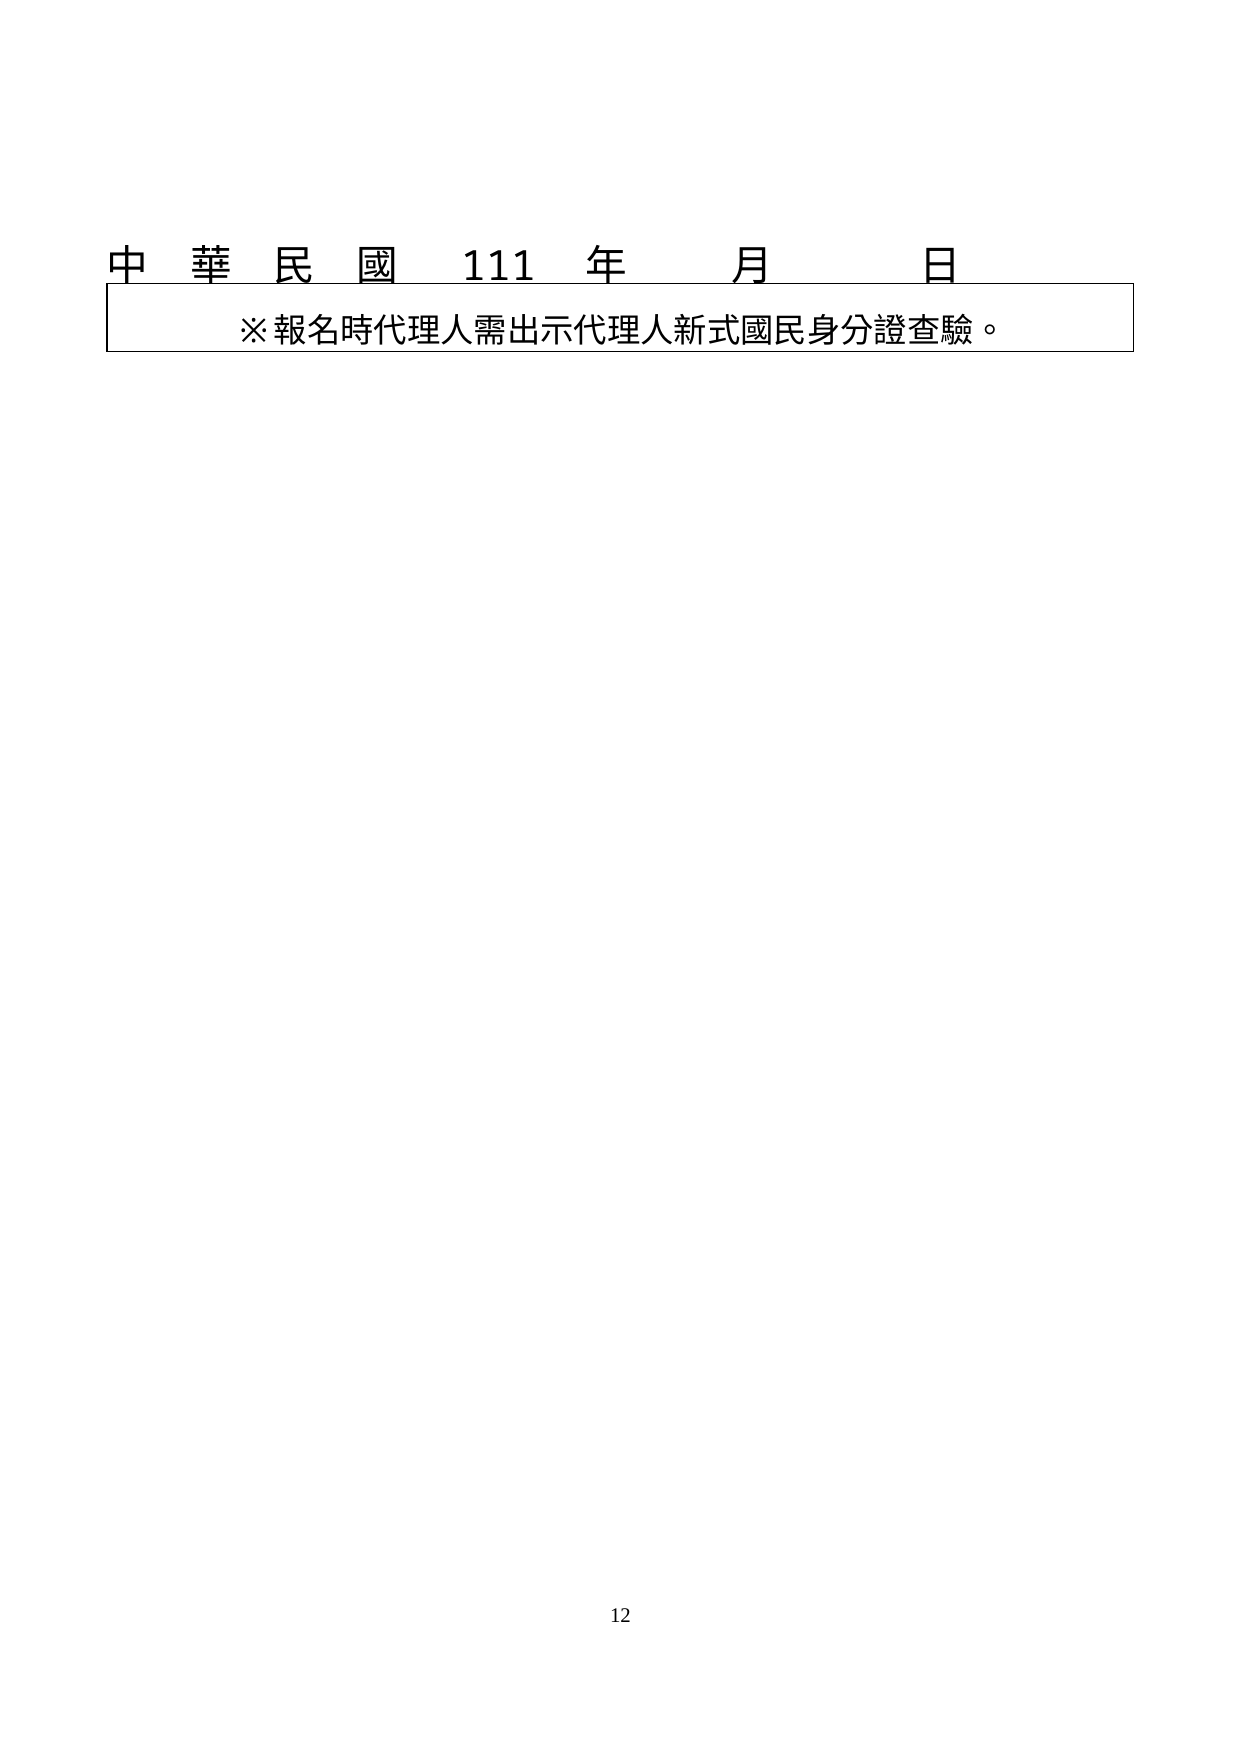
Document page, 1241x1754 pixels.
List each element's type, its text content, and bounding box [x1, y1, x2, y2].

text 中 華 民 國 111 年 月 日 [106, 158, 1134, 283]
text [106, 96, 1134, 158]
text ※報名時代理人需出示代理人新式國民身分證查驗。 [108, 284, 1133, 351]
